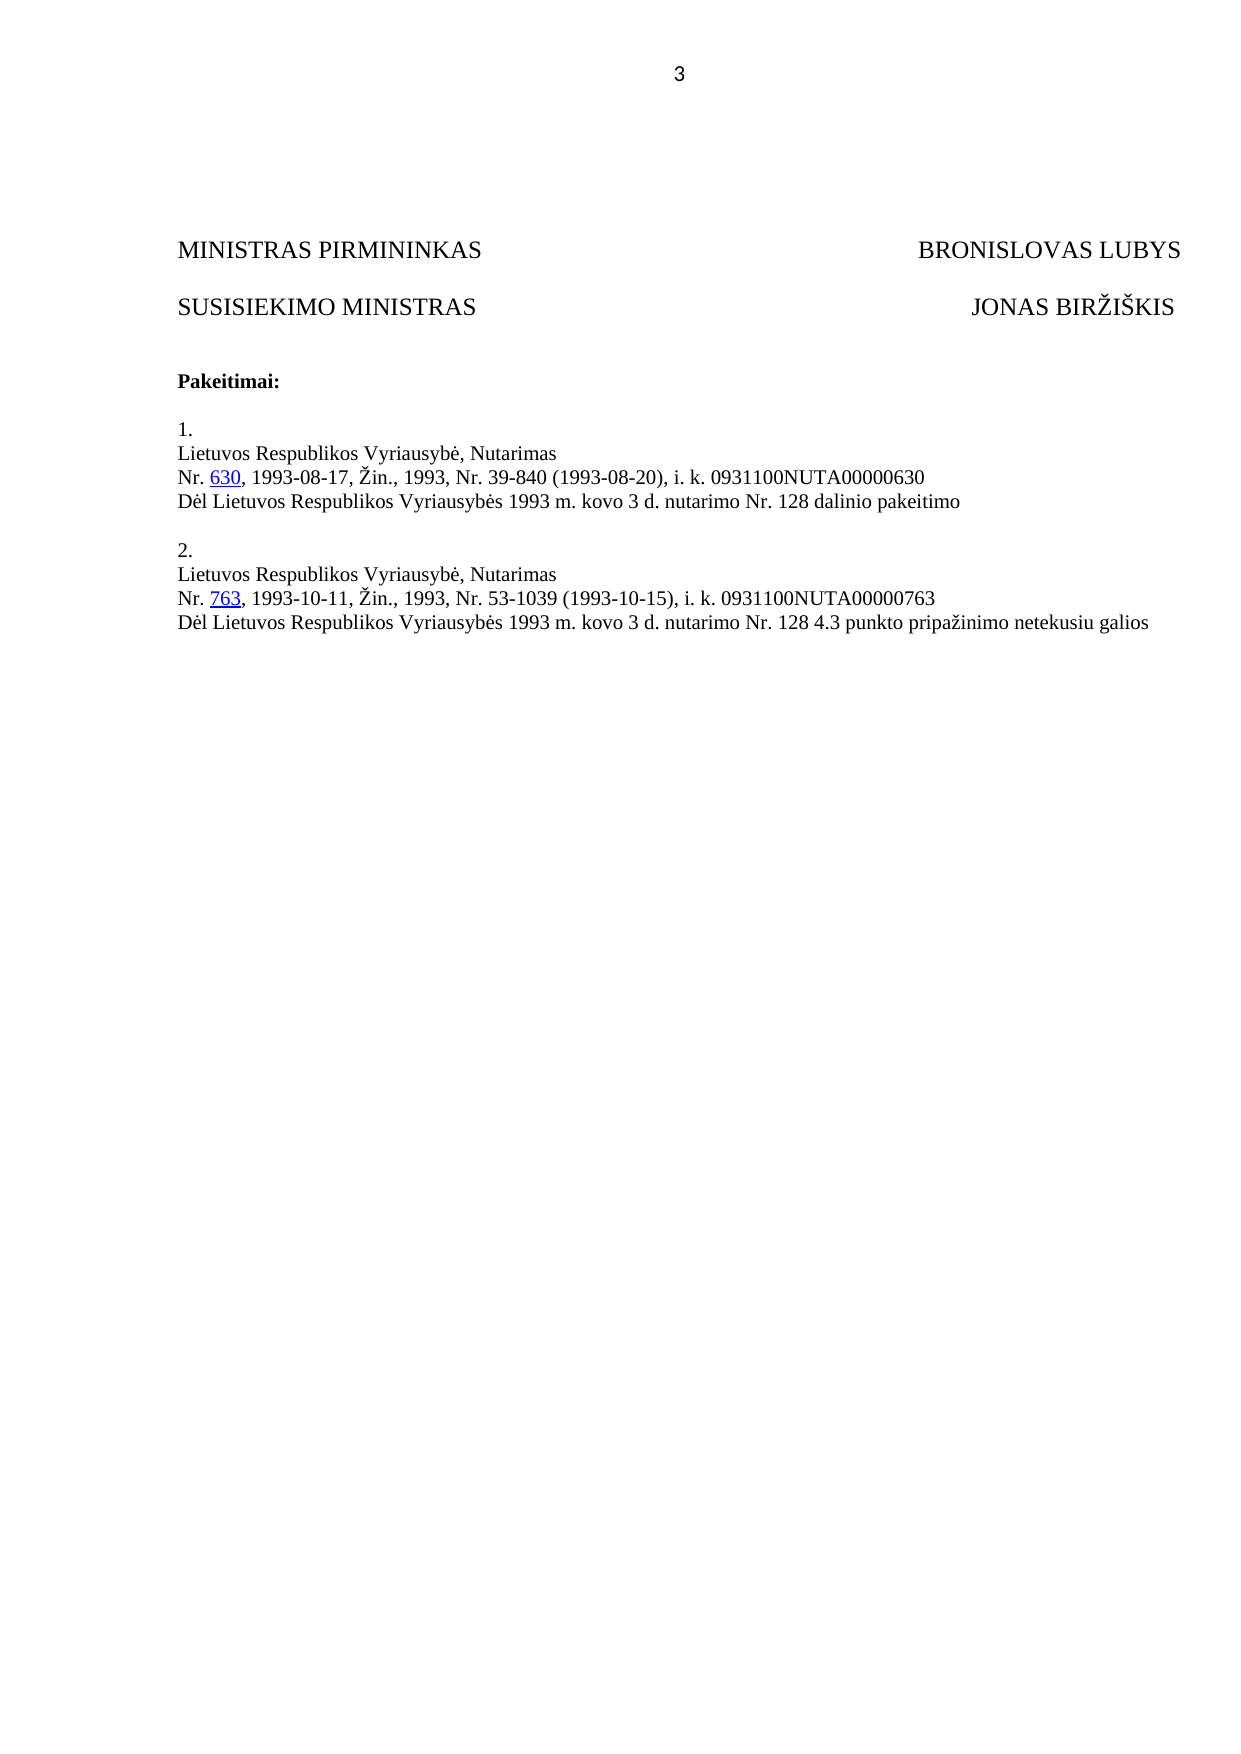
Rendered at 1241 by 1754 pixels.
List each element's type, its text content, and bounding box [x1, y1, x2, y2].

text 2. [177, 537, 1181, 562]
text Pakeitimai: [177, 369, 1181, 393]
text Dėl Lietuvos Respublikos Vyriausybės 1993 m. kovo 3 d. nutarimo Nr. 128 4.3 punkto pripažinimo netekusiu galios [177, 610, 1181, 634]
text Lietuvos Respublikos Vyriausybė, Nutarimas [177, 441, 1181, 465]
text Dėl Lietuvos Respublikos Vyriausybės 1993 m. kovo 3 d. nutarimo Nr. 128 dalinio pakeitimo [177, 489, 1181, 513]
text Nr. 763, 1993-10-11, Žin., 1993, Nr. 53-1039 (1993-10-15), i. k. 0931100NUTA00000763 [177, 586, 1181, 610]
text Nr. 630, 1993-08-17, Žin., 1993, Nr. 39-840 (1993-08-20), i. k. 0931100NUTA00000630 [177, 465, 1181, 489]
text 1. [177, 417, 1181, 441]
text SUSISIEKIMO MINISTRAS JONAS BIRŽIŠKIS [177, 292, 1181, 321]
text Lietuvos Respublikos Vyriausybė, Nutarimas [177, 562, 1181, 586]
text MINISTRAS PIRMININKAS BRONISLOVAS LUBYS [177, 235, 1181, 263]
